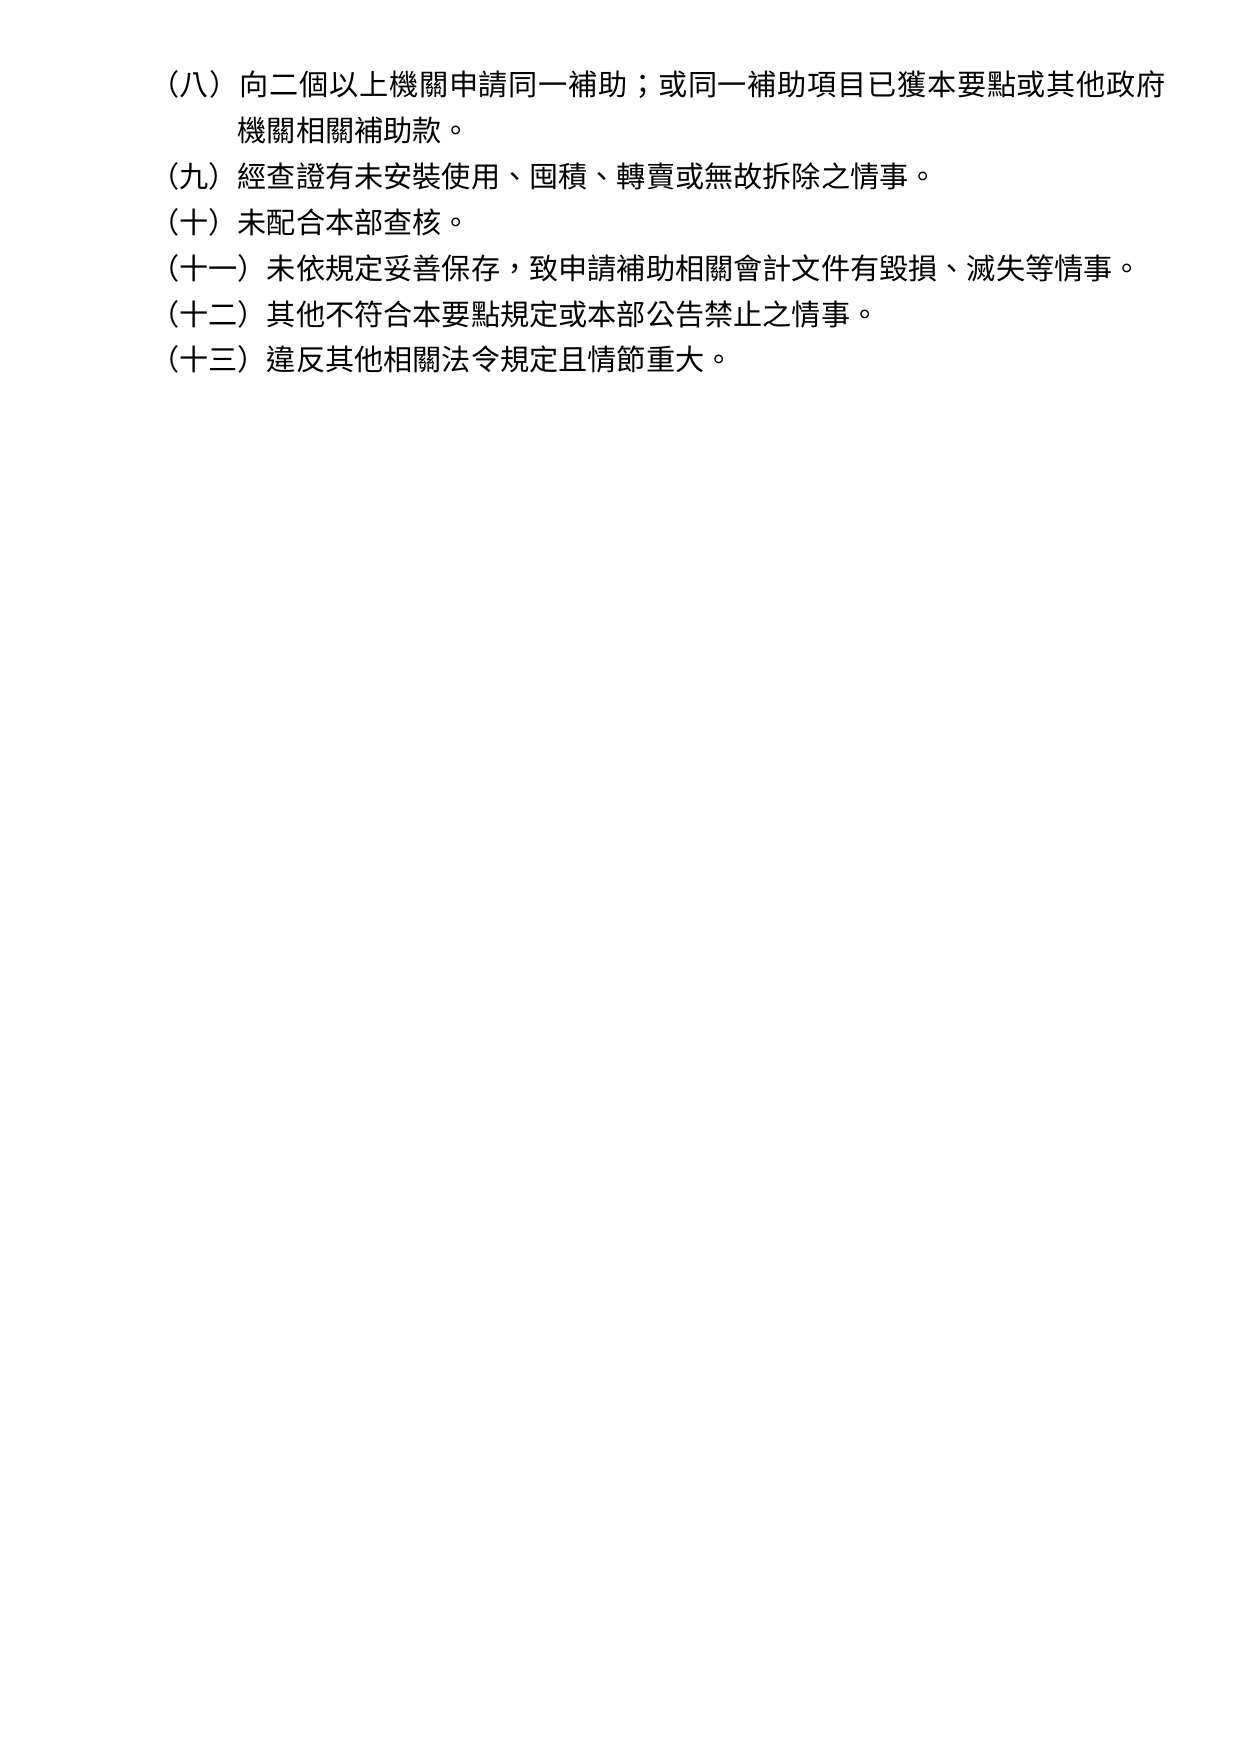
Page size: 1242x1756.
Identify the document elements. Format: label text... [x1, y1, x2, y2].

text （八）向二個以上機關申請同一補助；或同一補助項目已獲本要點或其他政府機關相關補助款。 [150, 59, 1167, 151]
text （九）經查證有未安裝使用、囤積、轉賣或無故拆除之情事。 [150, 151, 1167, 197]
text （十一）未依規定妥善保存，致申請補助相關會計文件有毀損、滅失等情事。 [150, 242, 1224, 288]
text （十三）違反其他相關法令規定且情節重大。 [150, 334, 1167, 380]
text （十）未配合本部查核。 [150, 197, 1167, 242]
text （十二）其他不符合本要點規定或本部公告禁止之情事。 [150, 288, 1167, 334]
